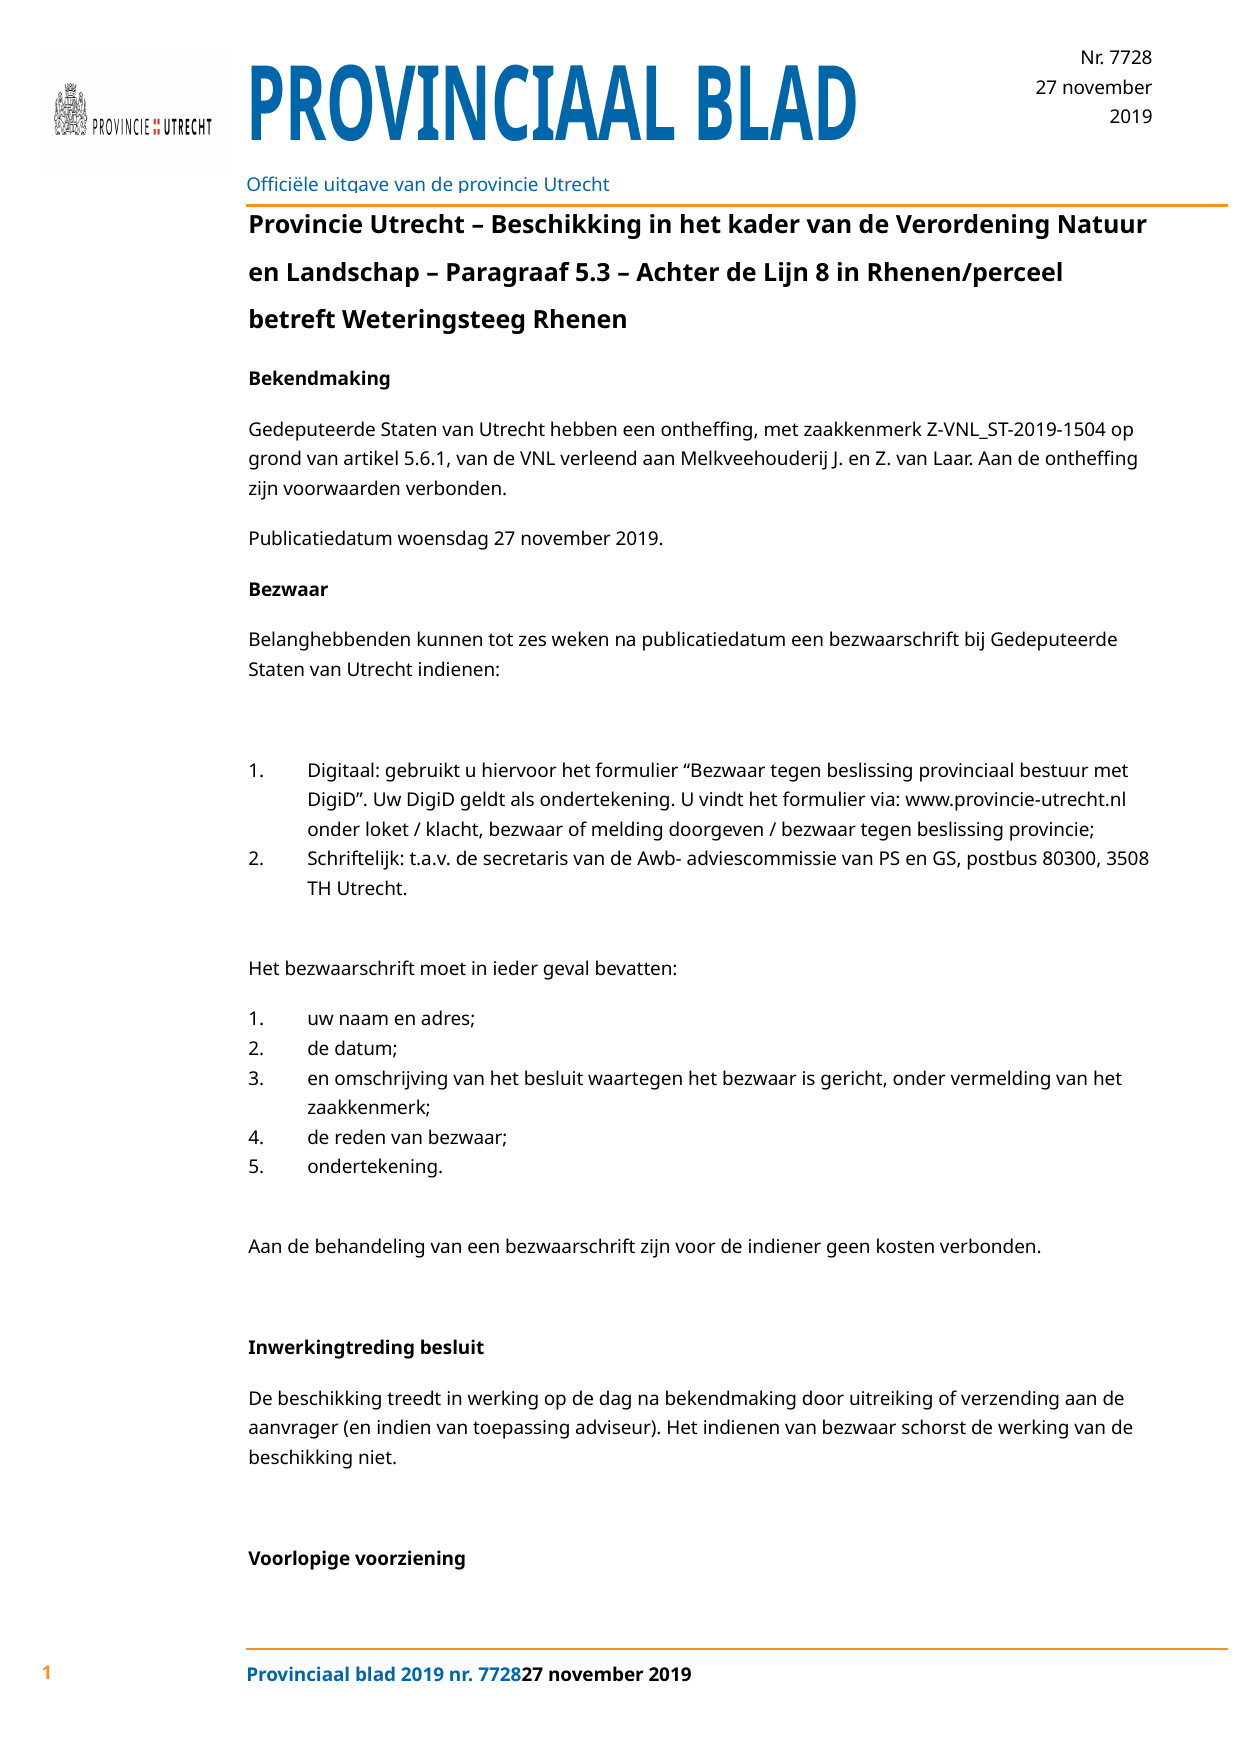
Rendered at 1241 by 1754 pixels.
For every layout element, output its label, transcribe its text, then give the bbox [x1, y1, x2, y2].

list Digitaal: gebruikt u hiervoor het formulier “Bezwaar tegen beslissing provinciaal bestuur met DigiD”. Uw DigiD geldt als ondertekening. U vindt het formulier via: www.provincie-utrecht.nl onder loket / klacht, bezwaar of melding doorgeven / bezwaar tegen beslissing provincie; [248, 757, 1152, 842]
text Bekendmaking [248, 366, 1152, 391]
list de datum; [248, 1035, 1152, 1061]
list en omschrijving van het besluit waartegen het bezwaar is gericht, onder vermelding van het zaakkenmerk; [248, 1065, 1152, 1120]
list de reden van bezwaar; [248, 1124, 1152, 1149]
list Schriftelijk: t.a.v. de secretaris van de Awb- adviescommissie van PS en GS, postbus 80300, 3508 TH Utrecht. [248, 846, 1152, 901]
text Inwerkingtreding besluit [248, 1334, 1152, 1360]
text Het bezwaarschrift moet in ieder geval bevatten: [248, 955, 1152, 981]
text Provincie Utrecht – Beschikking in het kader van de Verordening Natuur en Landschap – Paragraaf 5.3 – Achter de Lijn 8 in Rhenen/perceel betreft Weteringsteeg Rhenen [248, 207, 1152, 336]
text Publicatiedatum woensdag 27 november 2019. [248, 526, 1152, 551]
list ondertekening. [248, 1153, 1152, 1179]
text Gedeputeerde Staten van Utrecht hebben een ontheffing, met zaakkenmerk Z-VNL_ST-2019-1504 op grond van artikel 5.6.1, van de VNL verleend aan Melkveehouderij J. en Z. van Laar. Aan de ontheffing zijn voorwaarden verbonden. [248, 416, 1152, 501]
text Belanghebbenden kunnen tot zes weken na publicatiedatum een bezwaarschrift bij Gedeputeerde Staten van Utrecht indienen: [248, 626, 1152, 682]
text Aan de behandeling van een bezwaarschrift zijn voor de indiener geen kosten verbonden. [248, 1233, 1152, 1259]
picture [41, 47, 231, 172]
text Bezwaar [248, 576, 1152, 602]
text Voorlopige voorziening [248, 1545, 1152, 1570]
list uw naam en adres; [248, 1006, 1152, 1031]
text De beschikking treedt in werking op de dag na bekendmaking door uitreiking of verzending aan de aanvrager (en indien van toepassing adviseur). Het indienen van bezwaar schorst de werking van de beschikking niet. [248, 1385, 1152, 1469]
